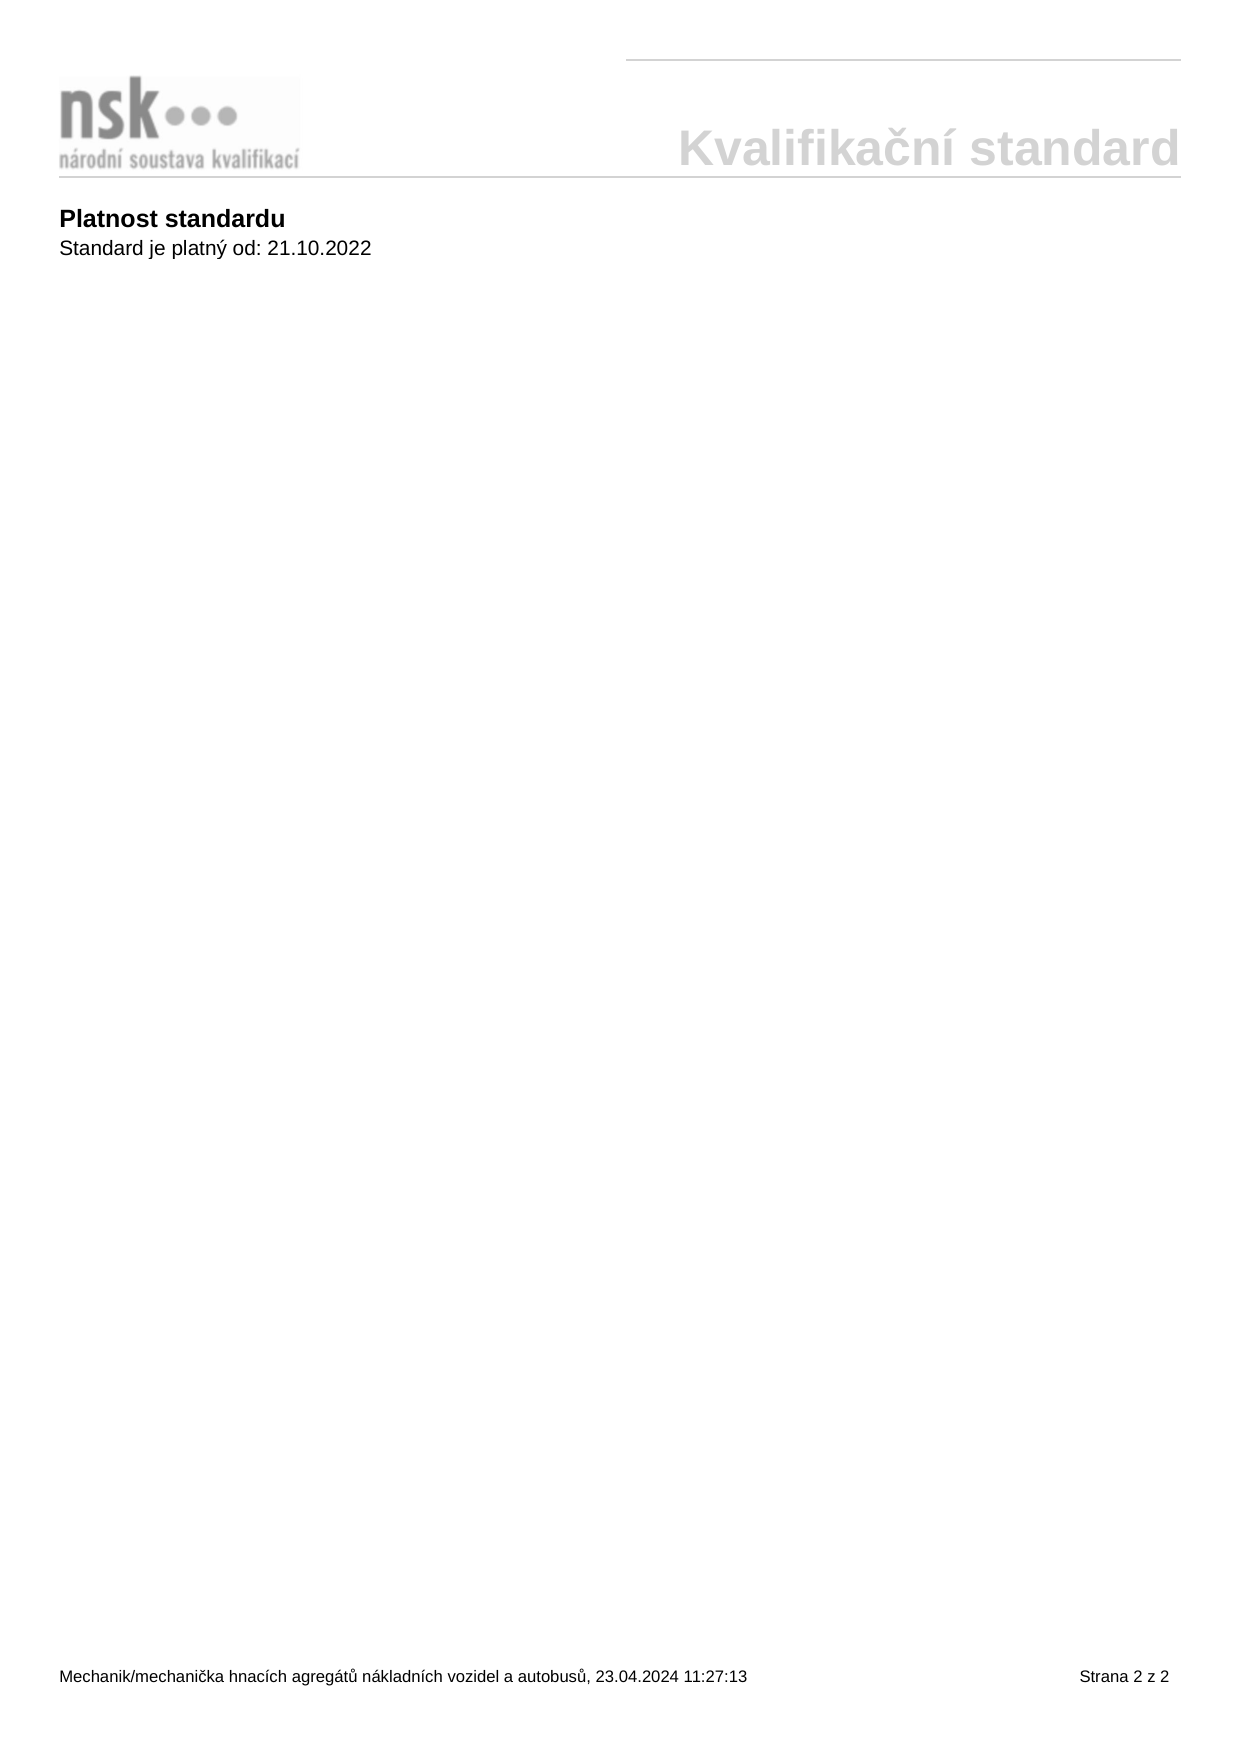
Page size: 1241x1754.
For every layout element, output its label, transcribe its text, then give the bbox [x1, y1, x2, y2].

table_cell [862, 859, 1093, 1159]
table_cell [626, 1409, 862, 1658]
table_cell [626, 859, 862, 1159]
table_cell [626, 194, 862, 200]
table_cell [626, 1159, 862, 1409]
table_cell [862, 1159, 1093, 1409]
table_cell Strana 2 z 2 [862, 1658, 1169, 1694]
table_cell [1093, 1159, 1169, 1409]
table_cell [1093, 194, 1169, 200]
table_cell [59, 259, 483, 559]
table_cell [626, 259, 862, 559]
table_cell [1169, 1658, 1181, 1694]
picture [58, 59, 621, 171]
table_cell Kvalifikační standard [626, 61, 1181, 176]
table_cell [1169, 1159, 1181, 1409]
table_cell [862, 559, 1093, 859]
table_cell [484, 859, 620, 1159]
table_cell [620, 559, 626, 859]
table_cell [59, 178, 1181, 194]
table_cell [1169, 1409, 1181, 1658]
table_cell [484, 194, 620, 200]
table_cell Mechanik/mechanička hnacích agregátů nákladních vozidel a autobusů, 23.04.2024 11:27:13 [59, 1658, 862, 1694]
table_cell [59, 859, 483, 1159]
table_cell [1169, 559, 1181, 859]
table_cell [59, 1159, 483, 1409]
table_cell [1169, 859, 1181, 1159]
table_cell [59, 559, 483, 859]
table_cell [484, 1409, 620, 1658]
table_cell [484, 1159, 620, 1409]
table_cell [484, 559, 620, 859]
table_cell [1093, 1409, 1169, 1658]
table_cell [59, 171, 483, 176]
table_cell [620, 1409, 626, 1658]
table_cell [862, 259, 1093, 559]
table_cell [1169, 259, 1181, 559]
table_cell Platnost standardu [59, 200, 1181, 236]
table_cell [862, 194, 1093, 200]
table_cell [626, 559, 862, 859]
table_cell [862, 1409, 1093, 1658]
table_cell [1169, 194, 1181, 200]
table_cell [620, 259, 626, 559]
table_cell [484, 259, 620, 559]
table_cell [621, 59, 626, 170]
table_cell Standard je platný od: 21.10.2022 [59, 236, 1181, 259]
table_cell [620, 859, 626, 1159]
table_cell [1093, 559, 1169, 859]
table_cell [59, 1409, 483, 1658]
table_cell [1093, 259, 1169, 559]
table_cell [620, 1159, 626, 1409]
table_cell [484, 171, 620, 176]
table_cell [59, 194, 483, 200]
table_cell [1093, 859, 1169, 1159]
